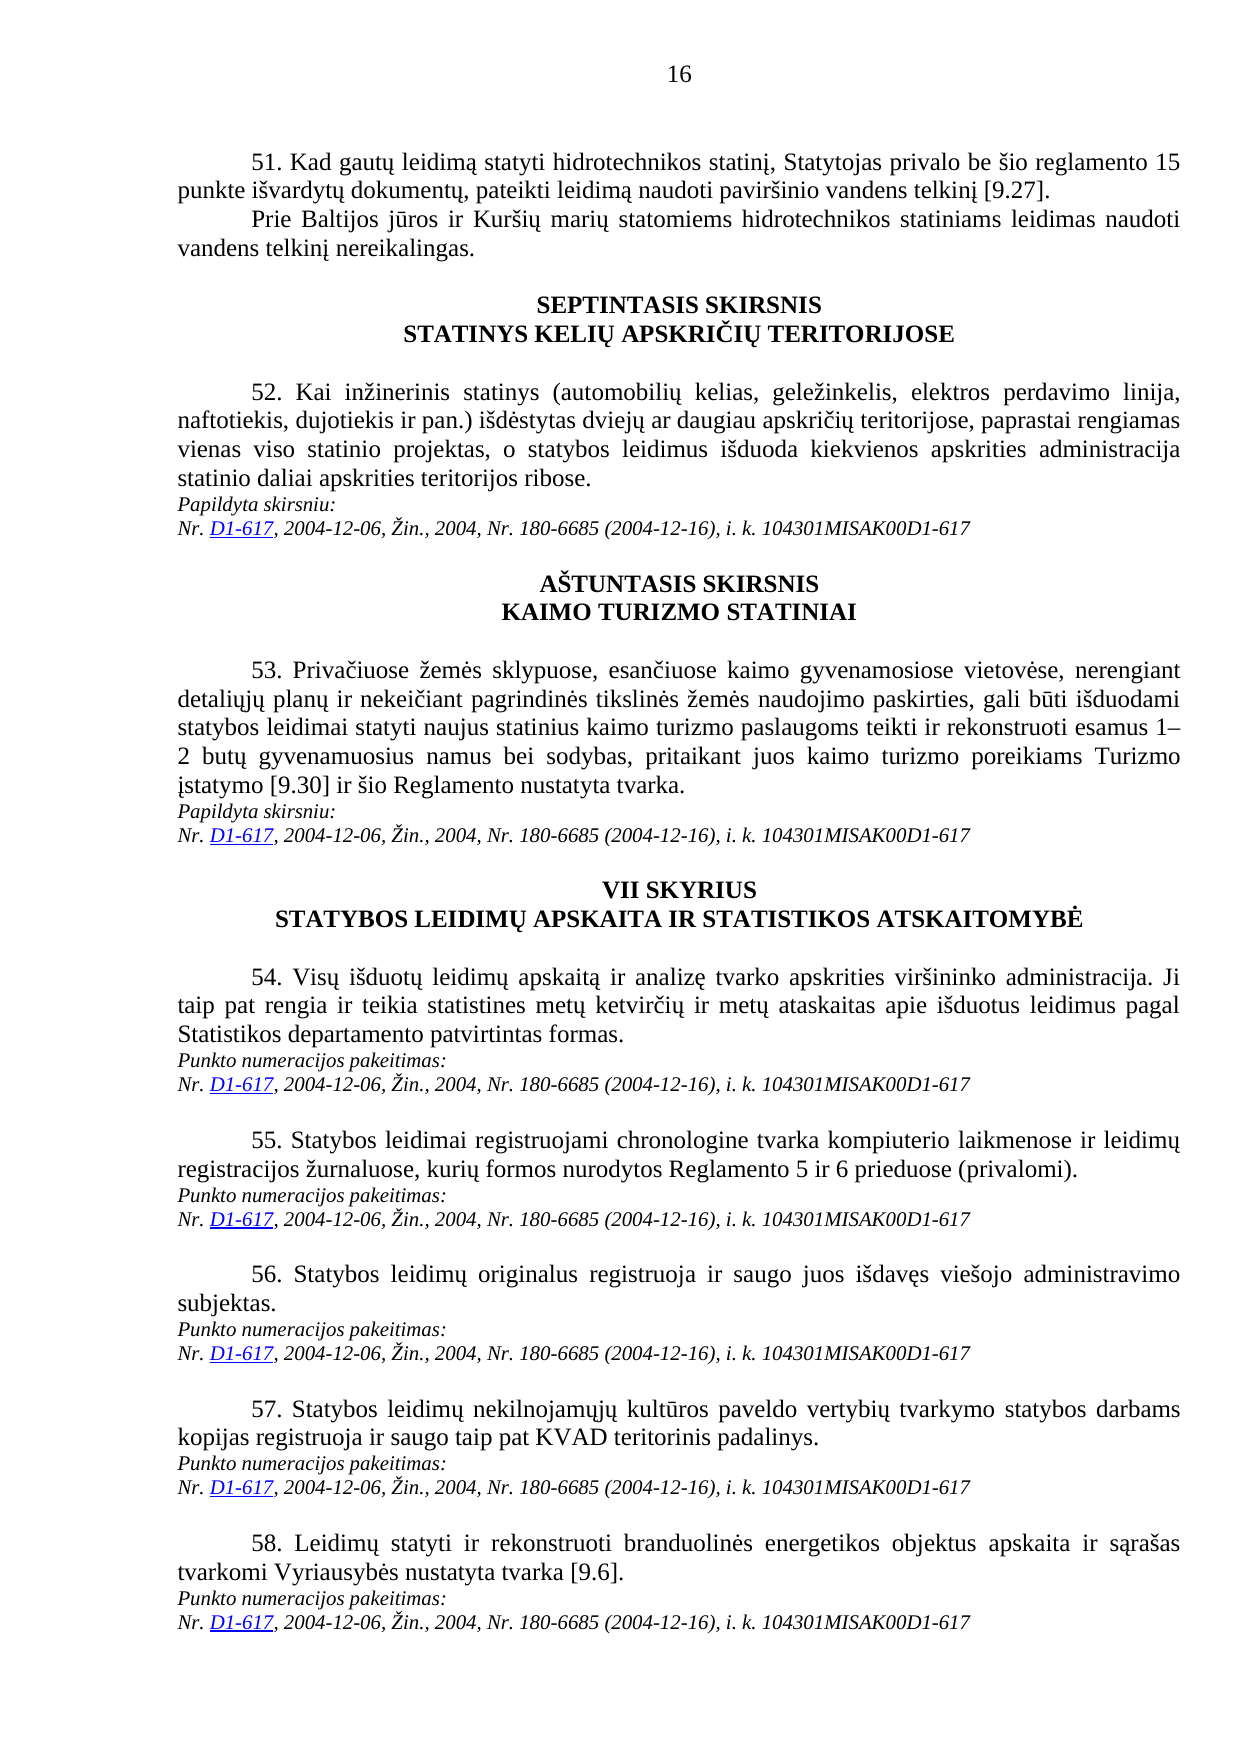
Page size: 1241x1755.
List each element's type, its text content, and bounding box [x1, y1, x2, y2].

text Papildyta skirsniu: [177, 799, 1181, 823]
text 58. Leidimų statyti ir rekonstruoti branduolinės energetikos objektus apskaita ir sąrašas tvarkomi Vyriausybės nustatyta tvarka [9.6]. [177, 1528, 1181, 1586]
text 52. Kai inžinerinis statinys (automobilių kelias, geležinkelis, elektros perdavimo linija, naftotiekis, dujotiekis ir pan.) išdėstytas dviejų ar daugiau apskričių teritorijose, paprastai rengiamas vienas viso statinio projektas, o statybos leidimus išduoda kiekvienos apskrities administracija statinio daliai apskrities teritorijos ribose. [177, 377, 1181, 492]
text 53. Privačiuose žemės sklypuose, esančiuose kaimo gyvenamosiose vietovėse, nerengiant detaliųjų planų ir nekeičiant pagrindinės tikslinės žemės naudojimo paskirties, gali būti išduodami statybos leidimai statyti naujus statinius kaimo turizmo paslaugoms teikti ir rekonstruoti esamus 1–2 butų gyvenamuosius namus bei sodybas, pritaikant juos kaimo turizmo poreikiams Turizmo įstatymo [9.30] ir šio Reglamento nustatyta tvarka. [177, 655, 1181, 799]
text 55. Statybos leidimai registruojami chronologine tvarka kompiuterio laikmenose ir leidimų registracijos žurnaluose, kurių formos nurodytos Reglamento 5 ir 6 prieduose (privalomi). [177, 1125, 1181, 1182]
text 56. Statybos leidimų originalus registruoja ir saugo juos išdavęs viešojo administravimo subjektas. [177, 1259, 1181, 1317]
text SEPTINTASIS SKIRSNIS [177, 291, 1181, 319]
text VII SKYRIUS [177, 876, 1181, 904]
text 54. Visų išduotų leidimų apskaitą ir analizę tvarko apskrities viršininko administracija. Ji taip pat rengia ir teikia statistines metų ketvirčių ir metų ataskaitas apie išduotus leidimus pagal Statistikos departamento patvirtintas formas. [177, 962, 1181, 1048]
text Punkto numeracijos pakeitimas: [177, 1451, 1181, 1475]
text AŠTUNTASIS SKIRSNIS [177, 569, 1181, 597]
text Prie Baltijos jūros ir Kuršių marių statomiems hidrotechnikos statiniams leidimas naudoti vandens telkinį nereikalingas. [177, 204, 1181, 262]
text Punkto numeracijos pakeitimas: [177, 1586, 1181, 1610]
text Papildyta skirsniu: [177, 492, 1181, 516]
text Nr. D1-617, 2004-12-06, Žin., 2004, Nr. 180-6685 (2004-12-16), i. k. 104301MISAK00D1-617 [177, 1475, 1181, 1499]
text KAIMO TURIZMO STATINIAI [177, 597, 1181, 626]
text 57. Statybos leidimų nekilnojamųjų kultūros paveldo vertybių tvarkymo statybos darbams kopijas registruoja ir saugo taip pat KVAD teritorinis padalinys. [177, 1394, 1181, 1451]
text Punkto numeracijos pakeitimas: [177, 1048, 1181, 1072]
text Nr. D1-617, 2004-12-06, Žin., 2004, Nr. 180-6685 (2004-12-16), i. k. 104301MISAK00D1-617 [177, 1072, 1181, 1096]
text Nr. D1-617, 2004-12-06, Žin., 2004, Nr. 180-6685 (2004-12-16), i. k. 104301MISAK00D1-617 [177, 1610, 1181, 1634]
text STATINYS KELIŲ APSKRIČIŲ TERITORIJOSE [177, 319, 1181, 348]
text 51. Kad gautų leidimą statyti hidrotechnikos statinį, Statytojas privalo be šio reglamento 15 punkte išvardytų dokumentų, pateikti leidimą naudoti paviršinio vandens telkinį [9.27]. [177, 147, 1181, 204]
text Nr. D1-617, 2004-12-06, Žin., 2004, Nr. 180-6685 (2004-12-16), i. k. 104301MISAK00D1-617 [177, 516, 1181, 540]
text Nr. D1-617, 2004-12-06, Žin., 2004, Nr. 180-6685 (2004-12-16), i. k. 104301MISAK00D1-617 [177, 1341, 1181, 1365]
text Punkto numeracijos pakeitimas: [177, 1182, 1181, 1207]
text Nr. D1-617, 2004-12-06, Žin., 2004, Nr. 180-6685 (2004-12-16), i. k. 104301MISAK00D1-617 [177, 823, 1181, 847]
text Punkto numeracijos pakeitimas: [177, 1317, 1181, 1341]
text Nr. D1-617, 2004-12-06, Žin., 2004, Nr. 180-6685 (2004-12-16), i. k. 104301MISAK00D1-617 [177, 1207, 1181, 1231]
text STATYBOS LEIDIMŲ APSKAITA IR STATISTIKOS ATSKAITOMYBĖ [177, 904, 1181, 933]
